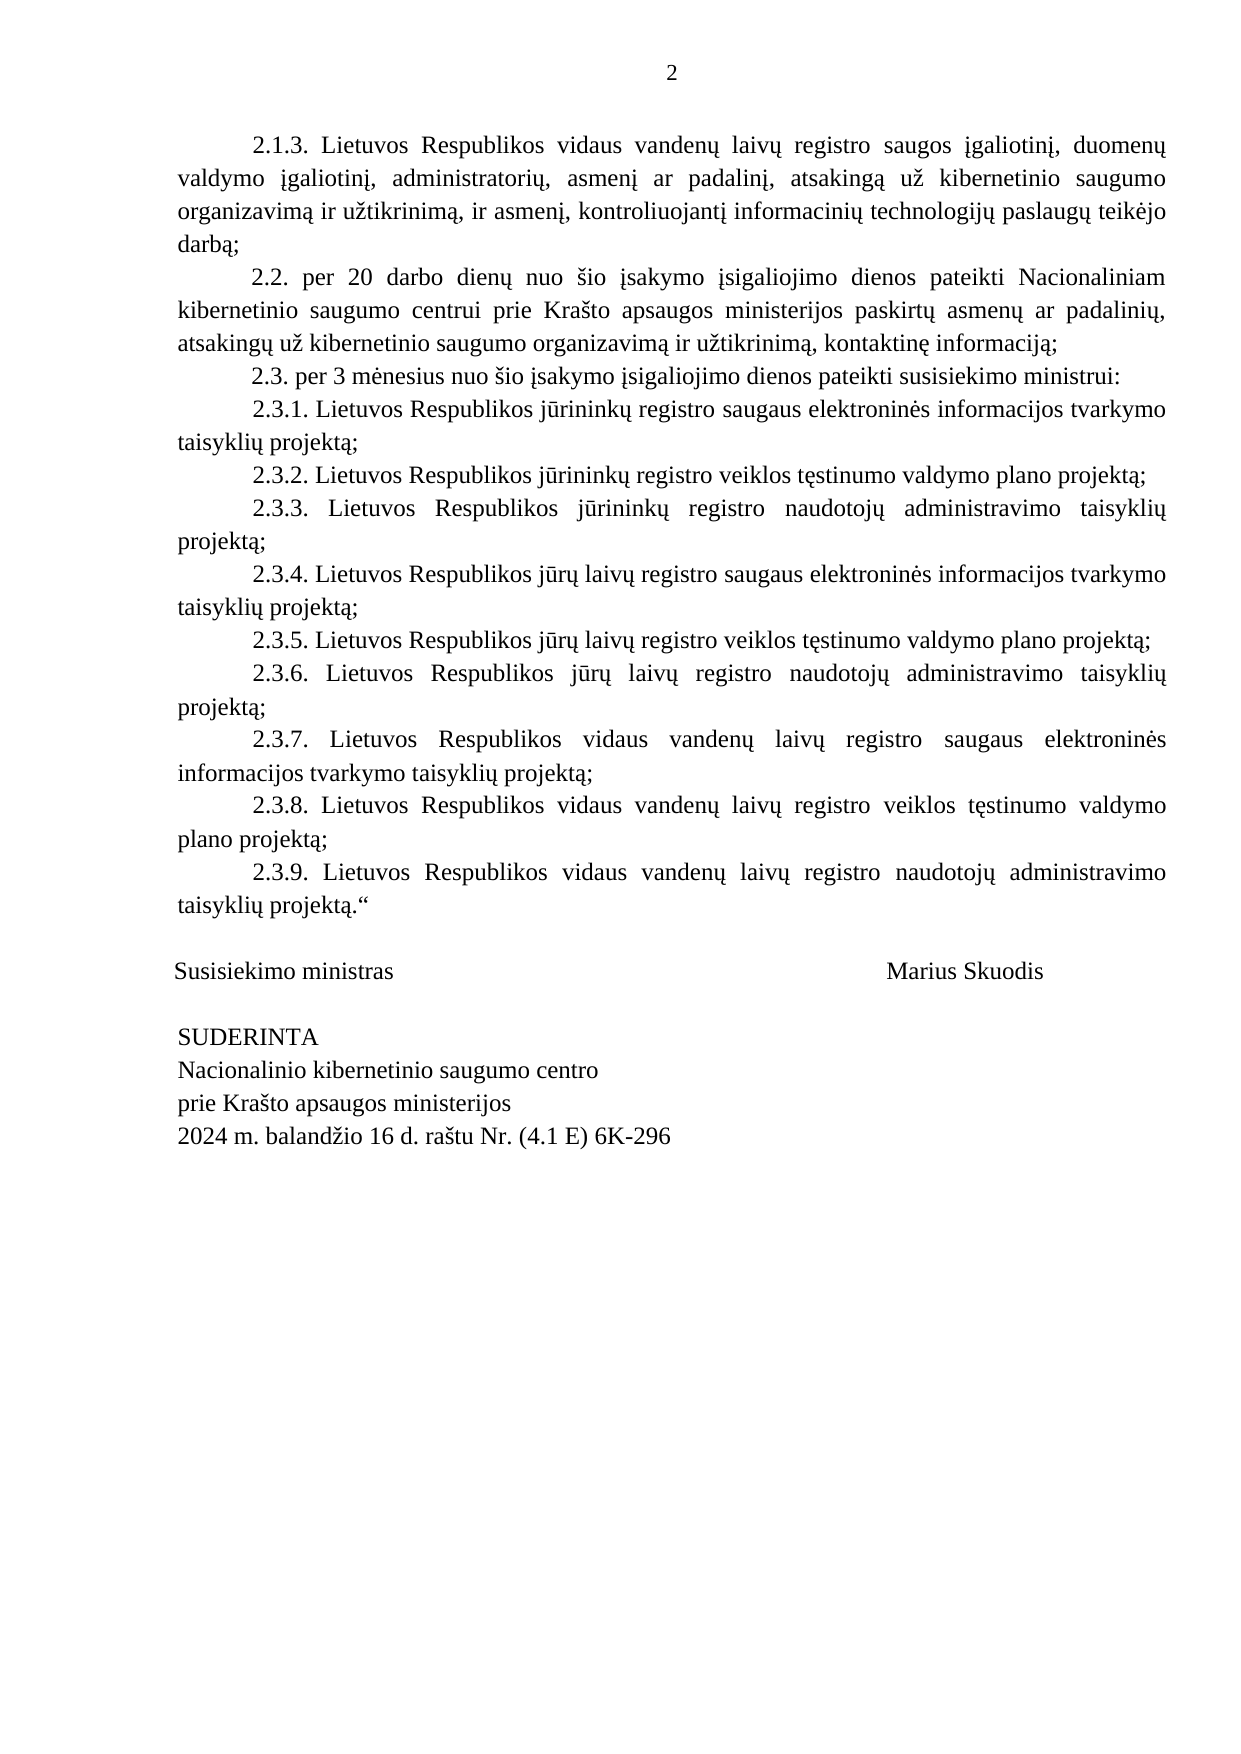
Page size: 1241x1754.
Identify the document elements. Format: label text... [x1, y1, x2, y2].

text 2.3.1. Lietuvos Respublikos jūrininkų registro saugaus elektroninės informacijos tvarkymo taisyklių projektą; [177, 394, 1167, 456]
text 2.3.3. Lietuvos Respublikos jūrininkų registro naudotojų administravimo taisyklių projektą; [177, 493, 1167, 555]
text 2.3.7. Lietuvos Respublikos vidaus vandenų laivų registro saugaus elektroninės informacijos tvarkymo taisyklių projektą; [177, 724, 1167, 786]
text 2.3.4. Lietuvos Respublikos jūrų laivų registro saugaus elektroninės informacijos tvarkymo taisyklių projektą; [177, 559, 1167, 621]
text 2.2. per 20 darbo dienų nuo šio įsakymo įsigaliojimo dienos pateikti Nacionaliniam kibernetinio saugumo centrui prie Krašto apsaugos ministerijos paskirtų asmenų ar padalinių, atsakingų už kibernetinio saugumo organizavimą ir užtikrinimą, kontaktinę informaciją; [177, 262, 1167, 357]
text Nacionalinio kibernetinio saugumo centro [177, 1055, 1167, 1083]
text Susisiekimo ministras Marius Skuodis [174, 956, 1148, 984]
text 2.3.9. Lietuvos Respublikos vidaus vandenų laivų registro naudotojų administravimo taisyklių projektą.“ [177, 857, 1167, 918]
text prie Krašto apsaugos ministerijos [177, 1088, 1167, 1117]
text 2.3.5. Lietuvos Respublikos jūrų laivų registro veiklos tęstinumo valdymo plano projektą; [177, 626, 1167, 654]
text 2.3.2. Lietuvos Respublikos jūrininkų registro veiklos tęstinumo valdymo plano projektą; [177, 460, 1167, 489]
text 2.3. per 3 mėnesius nuo šio įsakymo įsigaliojimo dienos pateikti susisiekimo ministrui: [177, 361, 1167, 390]
text 2024 m. balandžio 16 d. raštu Nr. (4.1 E) 6K-296 [177, 1121, 1167, 1149]
text 2.3.8. Lietuvos Respublikos vidaus vandenų laivų registro veiklos tęstinumo valdymo plano projektą; [177, 791, 1167, 852]
text 2.1.3. Lietuvos Respublikos vidaus vandenų laivų registro saugos įgaliotinį, duomenų valdymo įgaliotinį, administratorių, asmenį ar padalinį, atsakingą už kibernetinio saugumo organizavimą ir užtikrinimą, ir asmenį, kontroliuojantį informacinių technologijų paslaugų teikėjo darbą; [177, 130, 1167, 258]
text SUDERINTA [177, 1022, 1167, 1051]
text 2.3.6. Lietuvos Respublikos jūrų laivų registro naudotojų administravimo taisyklių projektą; [177, 658, 1167, 720]
